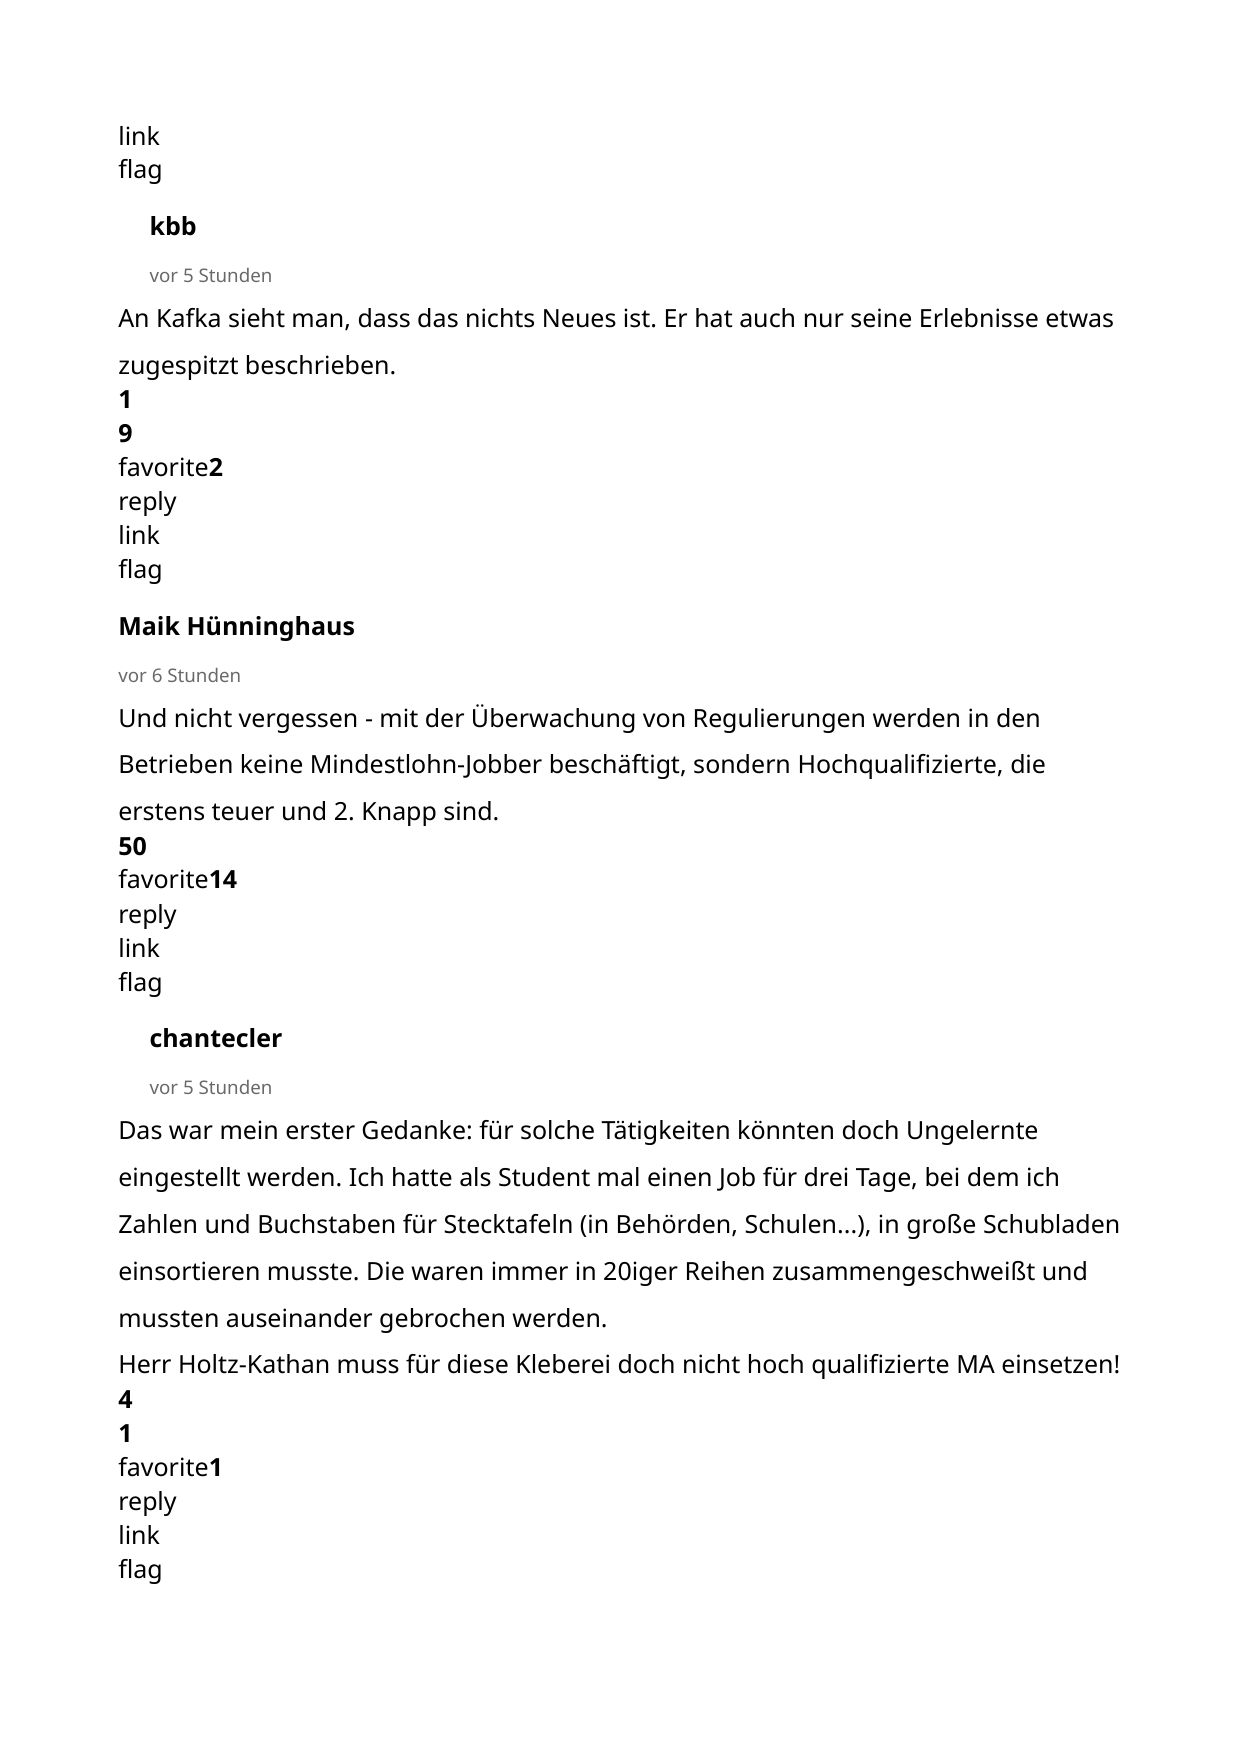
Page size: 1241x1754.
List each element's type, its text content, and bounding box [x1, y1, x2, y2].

text reply [118, 1483, 1122, 1517]
text 1 [118, 382, 1122, 416]
text 4 [118, 1381, 1122, 1415]
text vor 6 Stunden [118, 658, 1122, 687]
text link [118, 518, 1122, 552]
text Und nicht vergessen - mit der Überwachung von Regulierungen werden in den Betrieben keine Mindestlohn-Jobber beschäftigt, sondern Hochqualifizierte, die erstens teuer und 2. Knapp sind. [118, 687, 1122, 828]
text Maik Hünninghaus [118, 602, 1114, 642]
text reply [118, 484, 1122, 518]
text flag [118, 152, 1122, 186]
text Das war mein erster Gedanke: für solche Tätigkeiten könnten doch Ungelernte eingestellt werden. Ich hatte als Student mal einen Job für drei Tage, bei dem ich Zahlen und Buchstaben für Stecktafeln (in Behörden, Schulen...), in große Schubladen einsortieren musste. Die waren immer in 20iger Reihen zusammengeschweißt und mussten auseinander gebrochen werden. Herr Holtz-Kathan muss für diese Kleberei doch nicht hoch qualifizierte MA einsetzen! [118, 1100, 1122, 1381]
text reply [118, 896, 1122, 930]
text 9 [118, 416, 1122, 450]
text link [118, 1517, 1122, 1552]
text 50 [118, 828, 1122, 862]
text 1 [118, 1415, 1122, 1449]
text vor 5 Stunden [149, 1070, 1122, 1100]
text vor 5 Stunden [149, 258, 1122, 288]
text chantecler [149, 1014, 1114, 1055]
text favorite1 [118, 1449, 1122, 1483]
text kbb [149, 202, 1114, 242]
text flag [118, 964, 1122, 998]
text favorite2 [118, 450, 1122, 484]
text link [118, 118, 1122, 152]
text flag [118, 552, 1122, 586]
text An Kafka sieht man, dass das nichts Neues ist. Er hat auch nur seine Erlebnisse etwas zugespitzt beschrieben. [118, 288, 1122, 382]
text favorite14 [118, 862, 1122, 896]
text link [118, 930, 1122, 964]
text flag [118, 1552, 1122, 1586]
